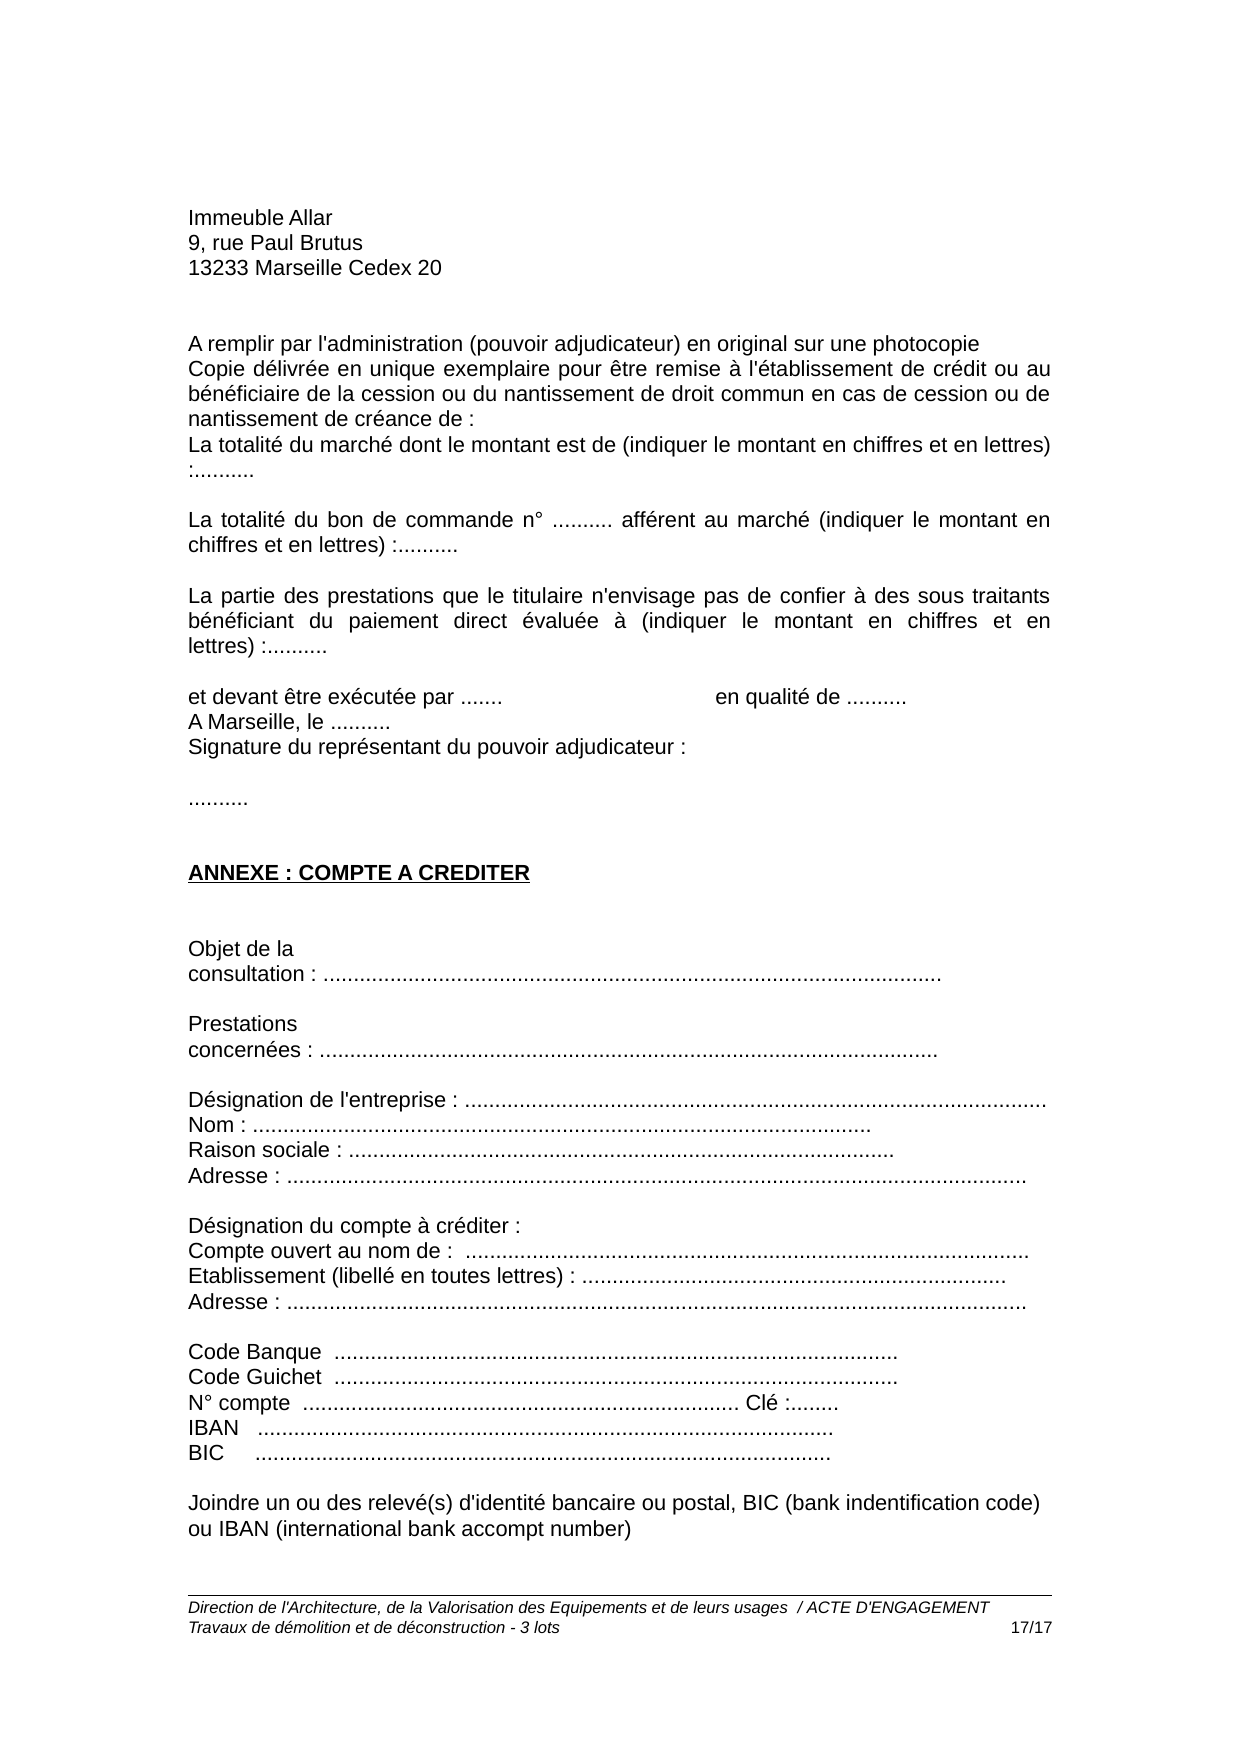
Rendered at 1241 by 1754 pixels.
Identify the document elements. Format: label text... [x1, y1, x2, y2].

text IBAN ............................................................................................... [188, 1414, 1052, 1440]
text Code Banque ............................................................................................. [188, 1339, 1052, 1364]
text Copie délivrée en unique exemplaire pour être remise à l'établissement de crédit ou au bénéficiaire de la cession ou du nantissement de droit commun en cas de cession ou de nantissement de créance de : [188, 356, 1052, 431]
text .......... [188, 784, 1052, 809]
text A remplir par l'administration (pouvoir adjudicateur) en original sur une photocopie [188, 331, 1052, 356]
text Joindre un ou des relevé(s) d'identité bancaire ou postal, BIC (bank indentification code) ou IBAN (international bank accompt number) [188, 1490, 1052, 1541]
text Raison sociale : .......................................................................................... [188, 1137, 1052, 1162]
text N° compte ........................................................................ Clé :........ [188, 1389, 1052, 1414]
text Code Guichet ............................................................................................. [188, 1364, 1052, 1389]
text Adresse : .......................................................................................................................... [188, 1162, 1052, 1188]
text Prestations concernées : ...................................................................................................... [188, 1011, 1052, 1062]
text Désignation du compte à créditer : [188, 1213, 1052, 1238]
text Compte ouvert au nom de : ............................................................................................. [188, 1238, 1052, 1263]
text La partie des prestations que le titulaire n'envisage pas de confier à des sous traitants bénéficiant du paiement direct évaluée à (indiquer le montant en chiffres et en lettres) :.......... [188, 583, 1052, 658]
text A Marseille, le .......... [188, 709, 1052, 734]
text ANNEXE : COMPTE A CREDITER [188, 860, 1052, 885]
text La totalité du bon de commande n° .......... afférent au marché (indiquer le montant en chiffres et en lettres) :.......... [188, 507, 1052, 557]
text et devant être exécutée par ....... en qualité de .......... [188, 683, 1052, 709]
text Nom : ...................................................................................................... [188, 1112, 1052, 1137]
text Adresse : .......................................................................................................................... [188, 1288, 1052, 1314]
text 13233 Marseille Cedex 20 [188, 255, 1052, 280]
text La totalité du marché dont le montant est de (indiquer le montant en chiffres et en lettres) :.......... [188, 431, 1052, 482]
text 9, rue Paul Brutus [188, 230, 1052, 255]
text Désignation de l'entreprise : ................................................................................................ [188, 1087, 1052, 1112]
text Etablissement (libellé en toutes lettres) : ...................................................................... [188, 1263, 1052, 1288]
text BIC ............................................................................................... [188, 1440, 1052, 1465]
text Objet de la consultation : ...................................................................................................... [188, 936, 1052, 986]
text Signature du représentant du pouvoir adjudicateur : [188, 734, 1052, 759]
text Immeuble Allar [188, 204, 1052, 230]
